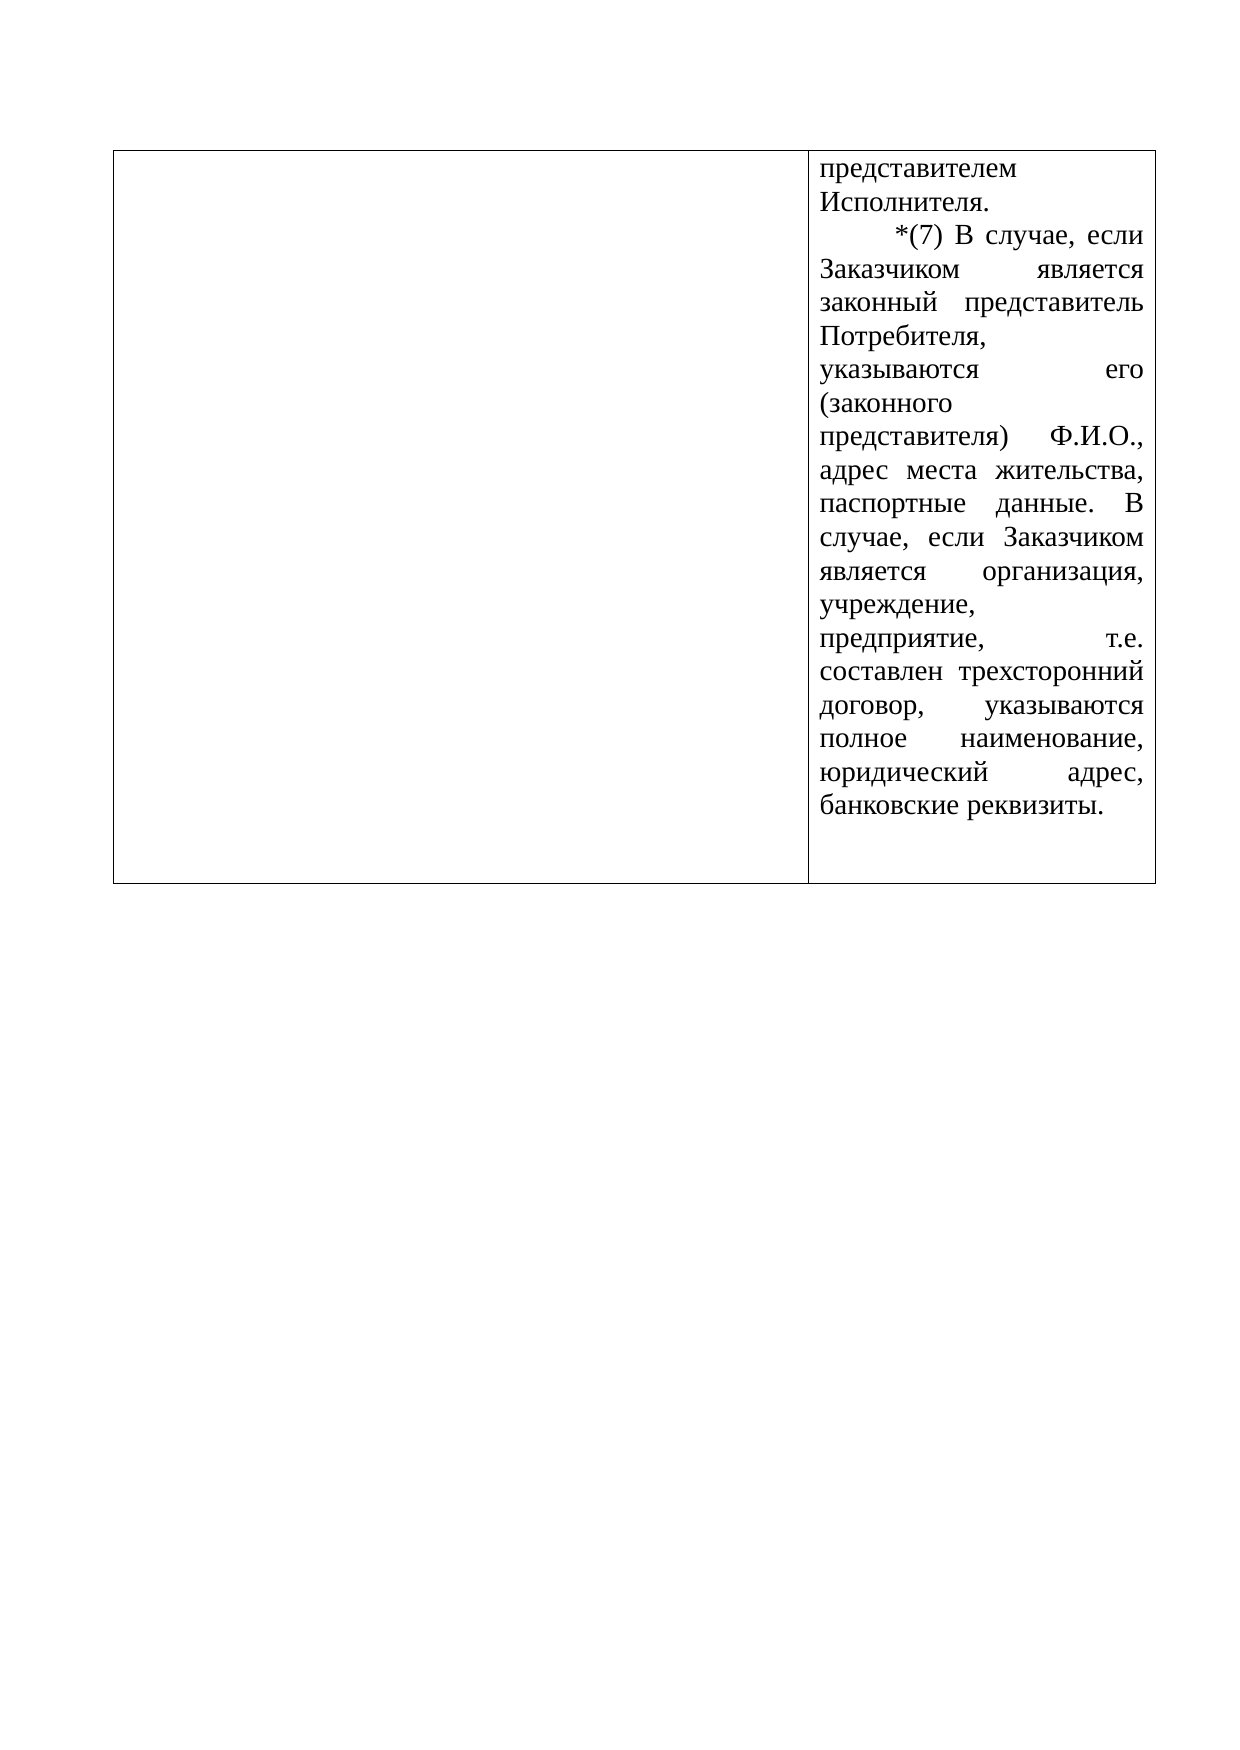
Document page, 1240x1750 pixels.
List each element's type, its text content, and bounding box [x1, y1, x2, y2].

table_header [114, 151, 808, 883]
table_header представителем Исполнителя. *(7) В случае, если Заказчиком является законный представитель Потребителя, указываются его (законного представителя) Ф.И.О., адрес места жительства, паспортные данные. В случае, если Заказчиком является организация, учреждение, предприятие, т.е. составлен трехсторонний договор, указываются полное наименование, юридический адрес, банковские реквизиты. [809, 151, 1155, 883]
